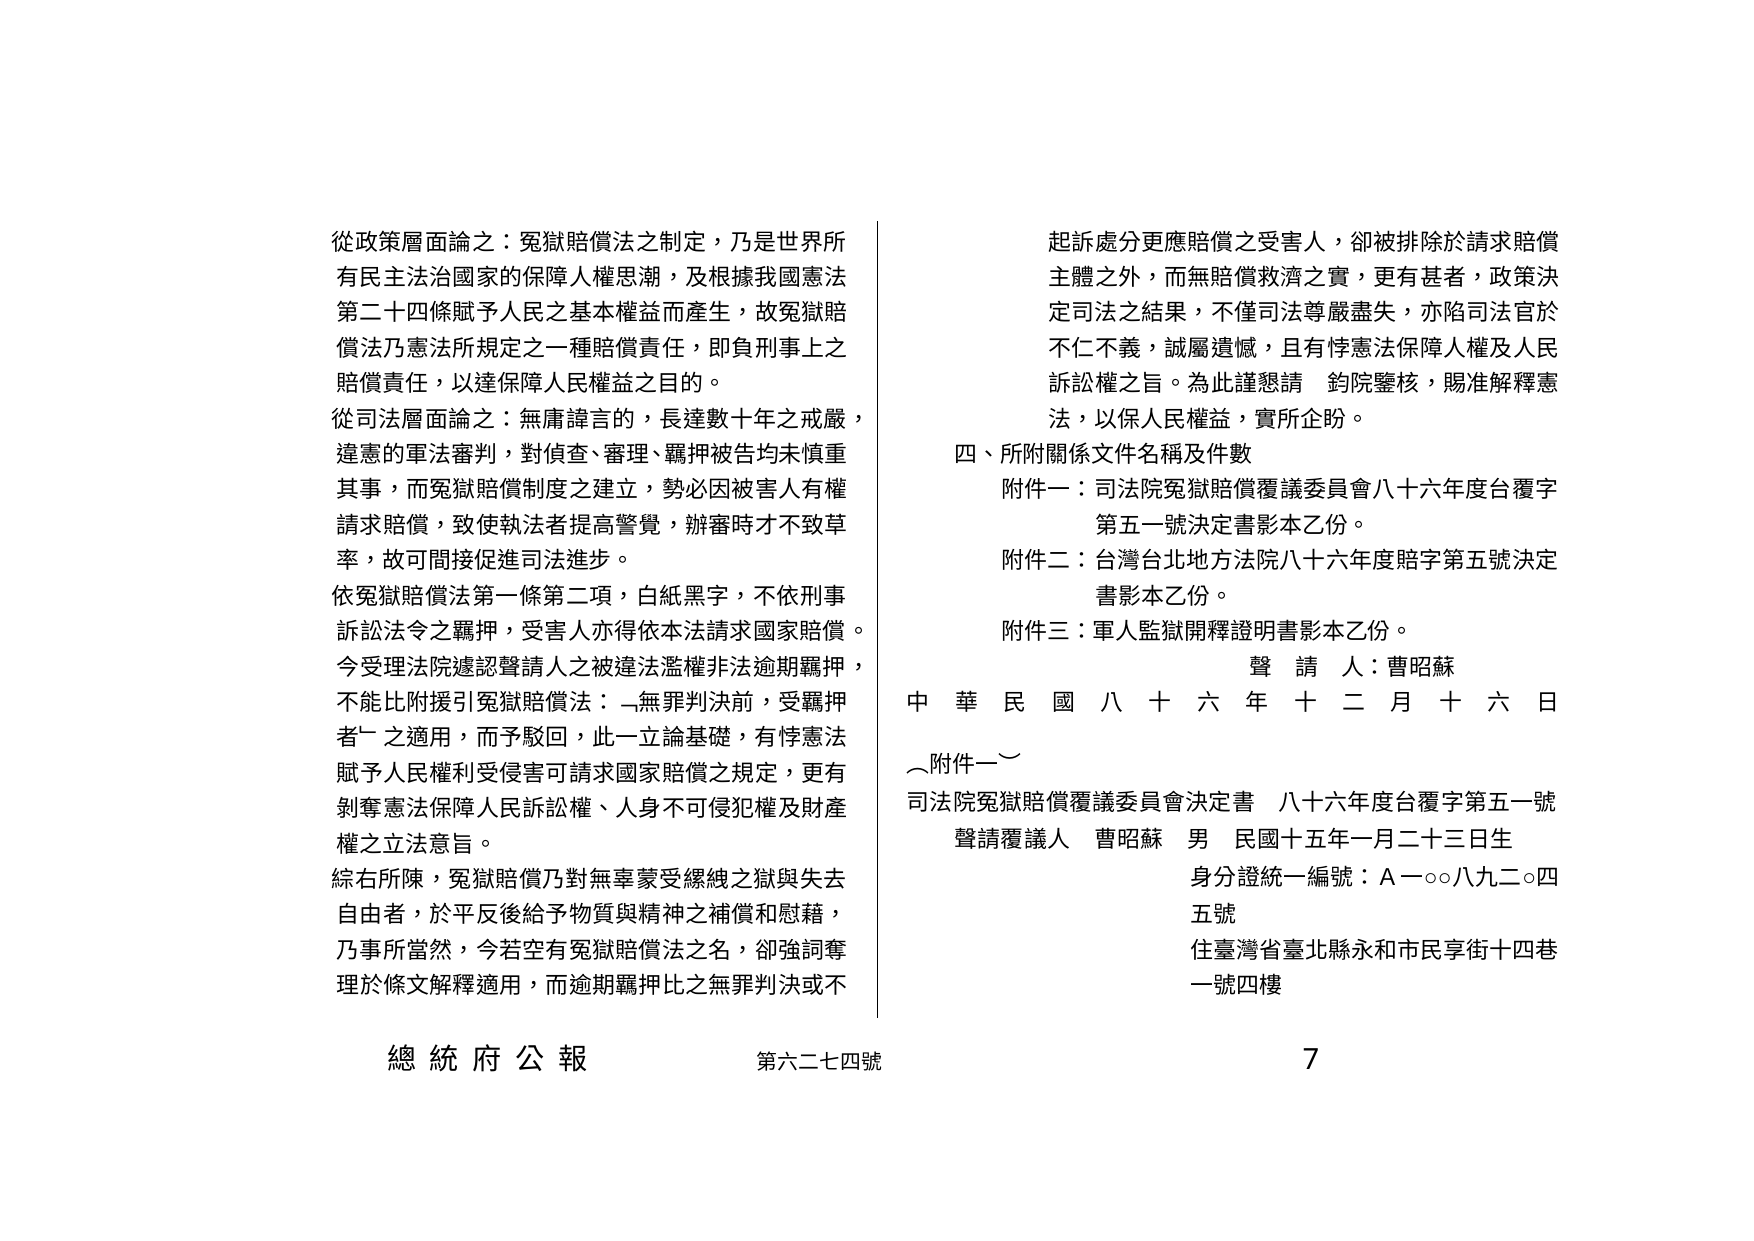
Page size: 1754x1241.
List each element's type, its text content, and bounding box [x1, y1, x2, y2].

text 附件三：軍人監獄開釋證明書影本乙份。 [1001, 611, 1559, 647]
text 從政策層面論之：冤獄賠償法之制定，乃是世界所有民主法治國家的保障人權思潮，及根據我國憲法第二十四條賦予人民之基本權益而產生，故冤獄賠償法乃憲法所規定之一種賠償責任，即負刑事上之賠償責任，以達保障人民權益之目的。 [313, 222, 847, 399]
text 聲 請 人：曹昭蘇 [907, 647, 1559, 682]
text 四、所附關係文件名稱及件數 [954, 434, 1559, 469]
text 聲請覆議人 曹昭蘇 男 民國十五年一月二十三日生 [954, 817, 1559, 855]
text 司法院冤獄賠償覆議委員會決定書 八十六年度台覆字第五一號 [907, 780, 1559, 817]
text 住臺灣省臺北縣永和市民享街十四巷一號四樓 [1190, 930, 1559, 1001]
text 附件一：司法院冤獄賠償覆議委員會八十六年度台覆字第五一號決定書影本乙份。 [1001, 469, 1559, 540]
text 中華民國八十六年十二月十六日 [907, 682, 1559, 717]
text 身分證統一編號：Ａ一○○八九二○四五號 [1190, 855, 1559, 930]
text ︵附件一︶ [907, 742, 1559, 780]
text 從司法層面論之：無庸諱言的，長達數十年之戒嚴，違憲的軍法審判，對偵查、審理、羈押被告均未慎重其事，而冤獄賠償制度之建立，勢必因被害人有權請求賠償，致使執法者提高警覺，辦審時才不致草率，故可間接促進司法進步。 [313, 399, 847, 576]
text 依冤獄賠償法第一條第二項，白紙黑字，不依刑事訴訟法令之羈押，受害人亦得依本法請求國家賠償。今受理法院遽認聲請人之被違法濫權非法逾期羈押，不能比附援引冤獄賠償法：﹁無罪判決前，受羈押者﹂之適用，而予駁回，此一立論基礎，有悖憲法賦予人民權利受侵害可請求國家賠償之規定，更有剝奪憲法保障人民訴訟權、人身不可侵犯權及財產權之立法意旨。 [313, 576, 847, 859]
text 綜右所陳，冤獄賠償乃對無辜蒙受縲絏之獄與失去自由者，於平反後給予物質與精神之補償和慰藉，乃事所當然，今若空有冤獄賠償法之名，卻強詞奪理於條文解釋適用，而逾期羈押比之無罪判決或不 [313, 859, 847, 1001]
text 起訴處分更應賠償之受害人，卻被排除於請求賠償主體之外，而無賠償救濟之實，更有甚者，政策決定司法之結果，不僅司法尊嚴盡失，亦陷司法官於不仁不義，誠屬遺憾，且有悖憲法保障人權及人民訴訟權之旨。為此謹懇請 鈞院鑒核，賜准解釋憲法，以保人民權益，實所企盼。 [1025, 222, 1559, 434]
text 附件二：台灣台北地方法院八十六年度賠字第五號決定書影本乙份。 [1001, 540, 1559, 611]
